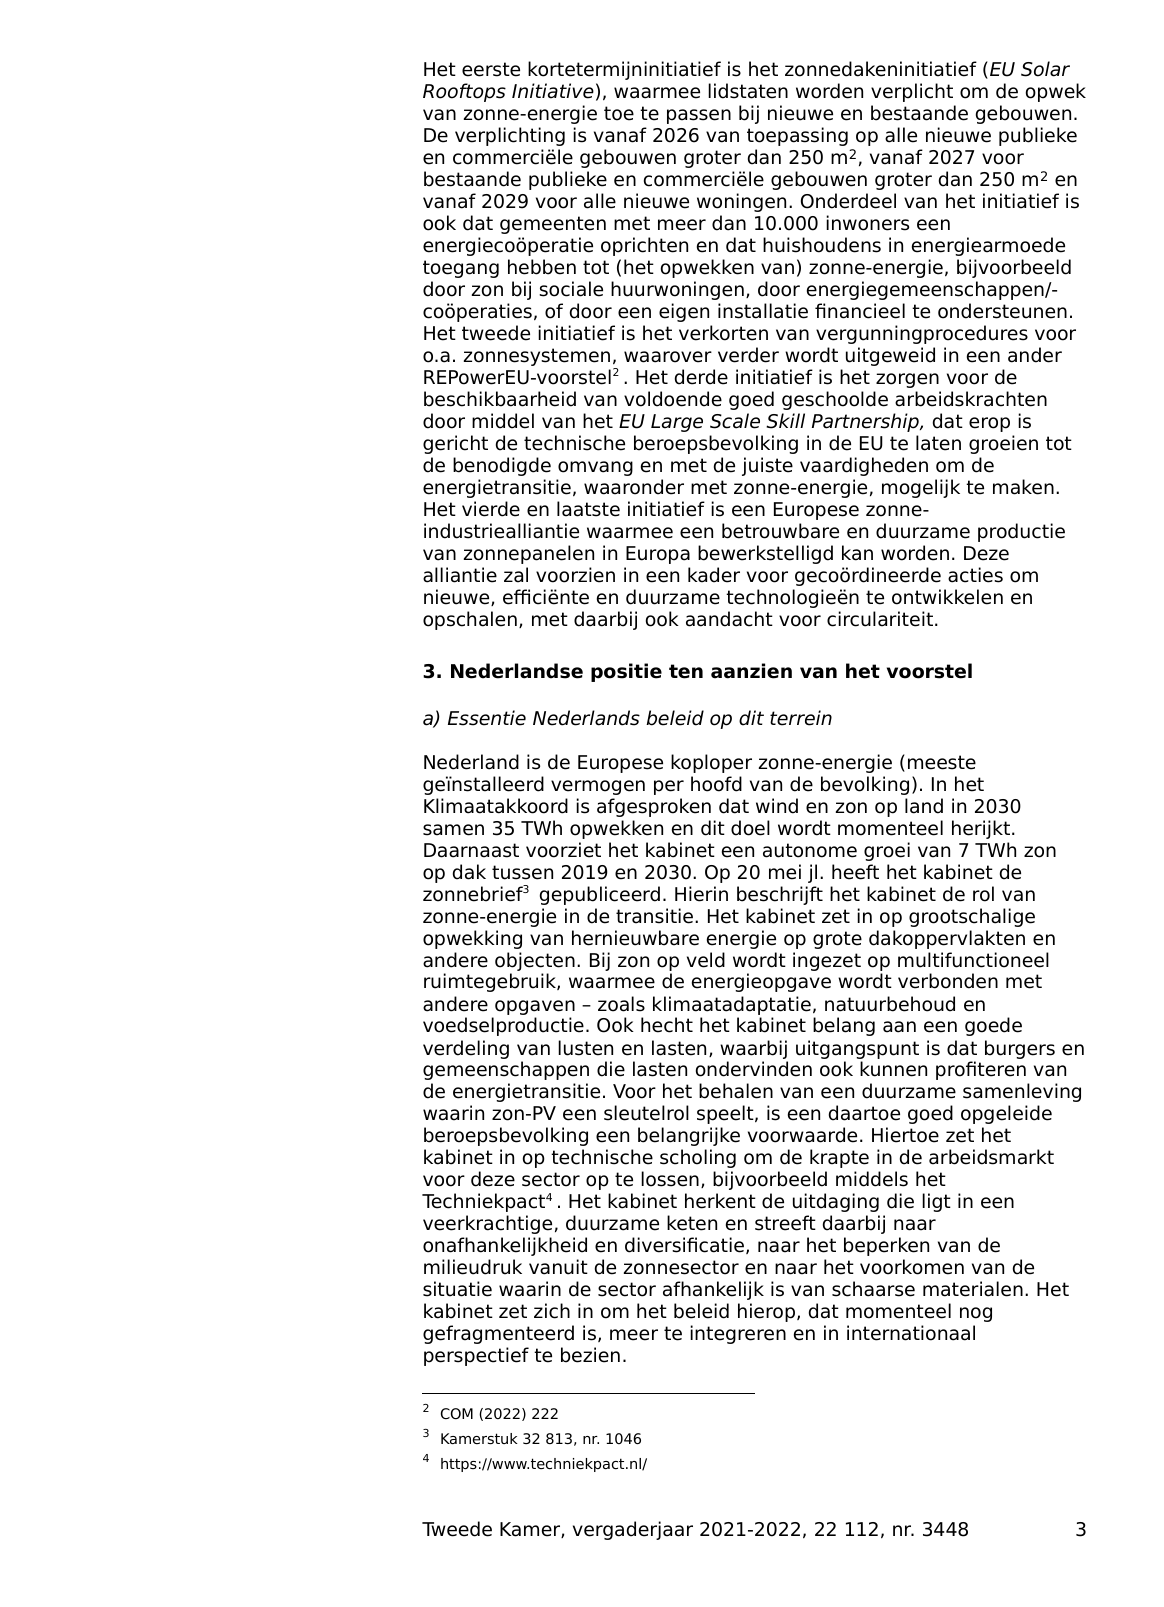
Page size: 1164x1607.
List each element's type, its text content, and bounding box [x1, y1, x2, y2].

text https://www.techniekpact.nl/ [422, 1452, 1087, 1474]
text Het eerste kortetermijninitiatief is het zonnedakeninitiatief (EU Solar Rooftops Initiative), waarmee lidstaten worden verplicht om de opwek van zonne-energie toe te passen bij nieuwe en bestaande gebouwen. De verplichting is vanaf 2026 van toepassing op alle nieuwe publieke en commerciële gebouwen groter dan 250 m2, vanaf 2027 voor bestaande publieke en commerciële gebouwen groter dan 250 m2 en vanaf 2029 voor alle nieuwe woningen. Onderdeel van het initiatief is ook dat gemeenten met meer dan 10.000 inwoners een energiecoöperatie oprichten en dat huishoudens in energiearmoede toegang hebben tot (het opwekken van) zonne-energie, bijvoorbeeld door zon bij sociale huurwoningen, door energiegemeenschappen/-coöperaties, of door een eigen installatie financieel te ondersteunen. Het tweede initiatief is het verkorten van vergunningprocedures voor o.a. zonnesystemen, waarover verder wordt uitgeweid in een ander REPowerEU-voorstel. Het derde initiatief is het zorgen voor de beschikbaarheid van voldoende goed geschoolde arbeidskrachten door middel van het EU Large Scale Skill Partnership, dat erop is gericht de technische beroepsbevolking in de EU te laten groeien tot de benodigde omvang en met de juiste vaardigheden om de energietransitie, waaronder met zonne-energie, mogelijk te maken. Het vierde en laatste initiatief is een Europese zonne-industriealliantie waarmee een betrouwbare en duurzame productie van zonnepanelen in Europa bewerkstelligd kan worden. Deze alliantie zal voorzien in een kader voor gecoördineerde acties om nieuwe, efficiënte en duurzame technologieën te ontwikkelen en opschalen, met daarbij ook aandacht voor circulariteit. [422, 59, 1087, 631]
text COM (2022) 222 [422, 1402, 1087, 1424]
subtitle a) Essentie Nederlands beleid op dit terrein [422, 707, 1087, 729]
subtitle 3. Nederlandse positie ten aanzien van het voorstel [422, 661, 1087, 682]
text Nederland is de Europese koploper zonne-energie (meeste geïnstalleerd vermogen per hoofd van de bevolking). In het Klimaatakkoord is afgesproken dat wind en zon op land in 2030 samen 35 TWh opwekken en dit doel wordt momenteel herijkt. Daarnaast voorziet het kabinet een autonome groei van 7 TWh zon op dak tussen 2019 en 2030. Op 20 mei jl. heeft het kabinet de zonnebrief gepubliceerd. Hierin beschrijft het kabinet de rol van zonne-energie in de transitie. Het kabinet zet in op grootschalige opwekking van hernieuwbare energie op grote dakoppervlakten en andere objecten. Bij zon op veld wordt ingezet op multifunctioneel ruimtegebruik, waarmee de energieopgave wordt verbonden met andere opgaven – zoals klimaatadaptatie, natuurbehoud en voedselproductie. Ook hecht het kabinet belang aan een goede verdeling van lusten en lasten, waarbij uitgangspunt is dat burgers en gemeenschappen die lasten ondervinden ook kunnen profiteren van de energietransitie. Voor het behalen van een duurzame samenleving waarin zon-PV een sleutelrol speelt, is een daartoe goed opgeleide beroepsbevolking een belangrijke voorwaarde. Hiertoe zet het kabinet in op technische scholing om de krapte in de arbeidsmarkt voor deze sector op te lossen, bijvoorbeeld middels het Techniekpact. Het kabinet herkent de uitdaging die ligt in een veerkrachtige, duurzame keten en streeft daarbij naar onafhankelijkheid en diversificatie, naar het beperken van de milieudruk vanuit de zonnesector en naar het voorkomen van de situatie waarin de sector afhankelijk is van schaarse materialen. Het kabinet zet zich in om het beleid hierop, dat momenteel nog gefragmenteerd is, meer te integreren en in internationaal perspectief te bezien. [422, 752, 1087, 1367]
text Kamerstuk 32 813, nr. 1046 [422, 1427, 1087, 1449]
